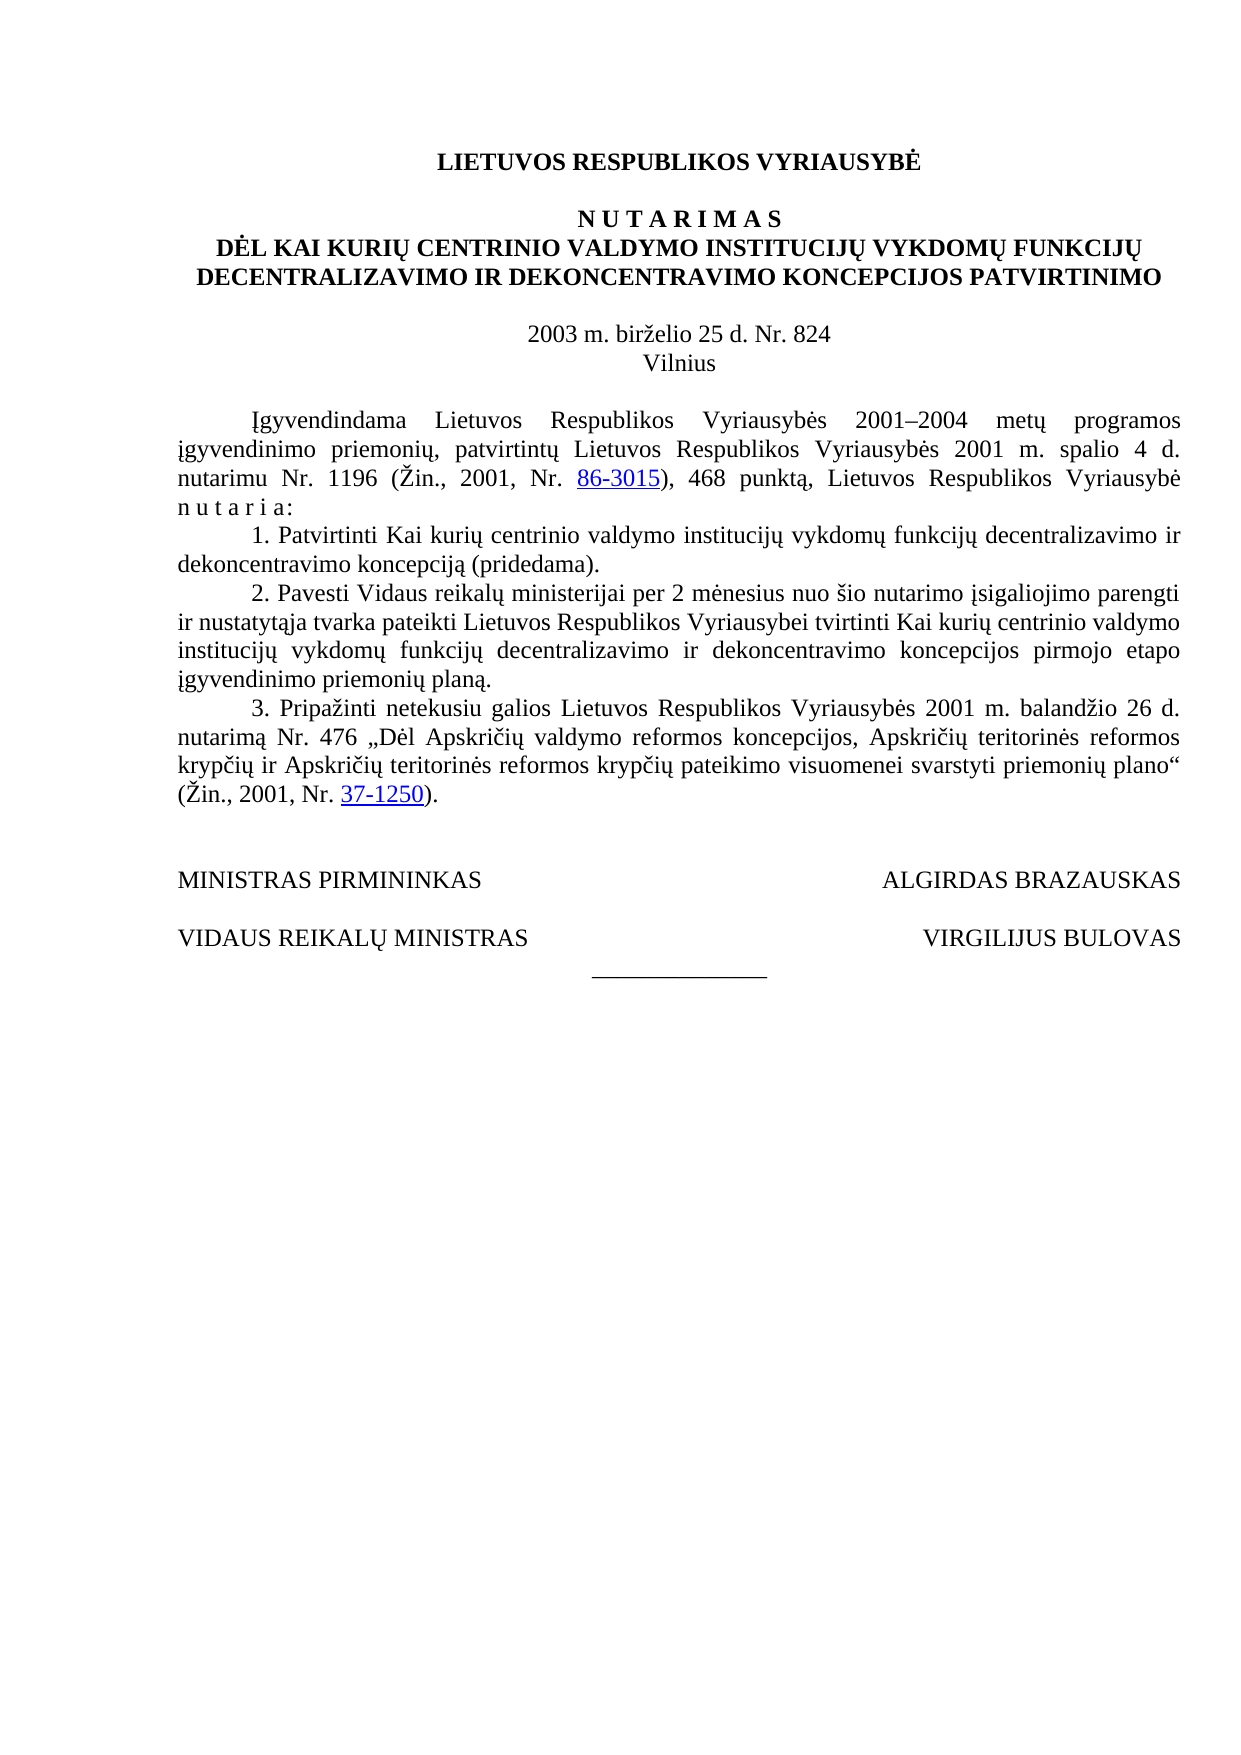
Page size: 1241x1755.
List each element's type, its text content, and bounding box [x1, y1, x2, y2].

text DĖL KAI KURIŲ CENTRINIO VALDYMO INSTITUCIJŲ VYKDOMŲ FUNKCIJŲ DECENTRALIZAVIMO IR DEKONCENTRAVIMO KONCEPCIJOS PATVIRTINIMO [177, 233, 1181, 291]
text LIETUVOS RESPUBLIKOS VYRIAUSYBĖ [177, 147, 1181, 176]
text 2003 m. birželio 25 d. Nr. 824 [177, 319, 1181, 348]
text ______________ [177, 952, 1181, 981]
text N U T A R I M A S [177, 204, 1181, 233]
text Įgyvendindama Lietuvos Respublikos Vyriausybės 2001–2004 metų programos įgyvendinimo priemonių, patvirtintų Lietuvos Respublikos Vyriausybės 2001 m. spalio 4 d. nutarimu Nr. 1196 (Žin., 2001, Nr. 86-3015), 468 punktą, Lietuvos Respublikos Vyriausybė nutaria: [177, 406, 1181, 521]
text VIDAUS REIKALŲ MINISTRAS VIRGILIJUS BULOVAS [177, 923, 1181, 952]
text 3. Pripažinti netekusiu galios Lietuvos Respublikos Vyriausybės 2001 m. balandžio 26 d. nutarimą Nr. 476 „Dėl Apskričių valdymo reformos koncepcijos, Apskričių teritorinės reformos krypčių ir Apskričių teritorinės reformos krypčių pateikimo visuomenei svarstyti priemonių plano“ (Žin., 2001, Nr. 37-1250). [177, 693, 1181, 808]
text 1. Patvirtinti Kai kurių centrinio valdymo institucijų vykdomų funkcijų decentralizavimo ir dekoncentravimo koncepciją (pridedama). [177, 521, 1181, 578]
text 2. Pavesti Vidaus reikalų ministerijai per 2 mėnesius nuo šio nutarimo įsigaliojimo parengti ir nustatytąja tvarka pateikti Lietuvos Respublikos Vyriausybei tvirtinti Kai kurių centrinio valdymo institucijų vykdomų funkcijų decentralizavimo ir dekoncentravimo koncepcijos pirmojo etapo įgyvendinimo priemonių planą. [177, 578, 1181, 693]
text MINISTRAS PIRMININKAS ALGIRDAS BRAZAUSKAS [177, 866, 1181, 894]
text Vilnius [177, 348, 1181, 377]
